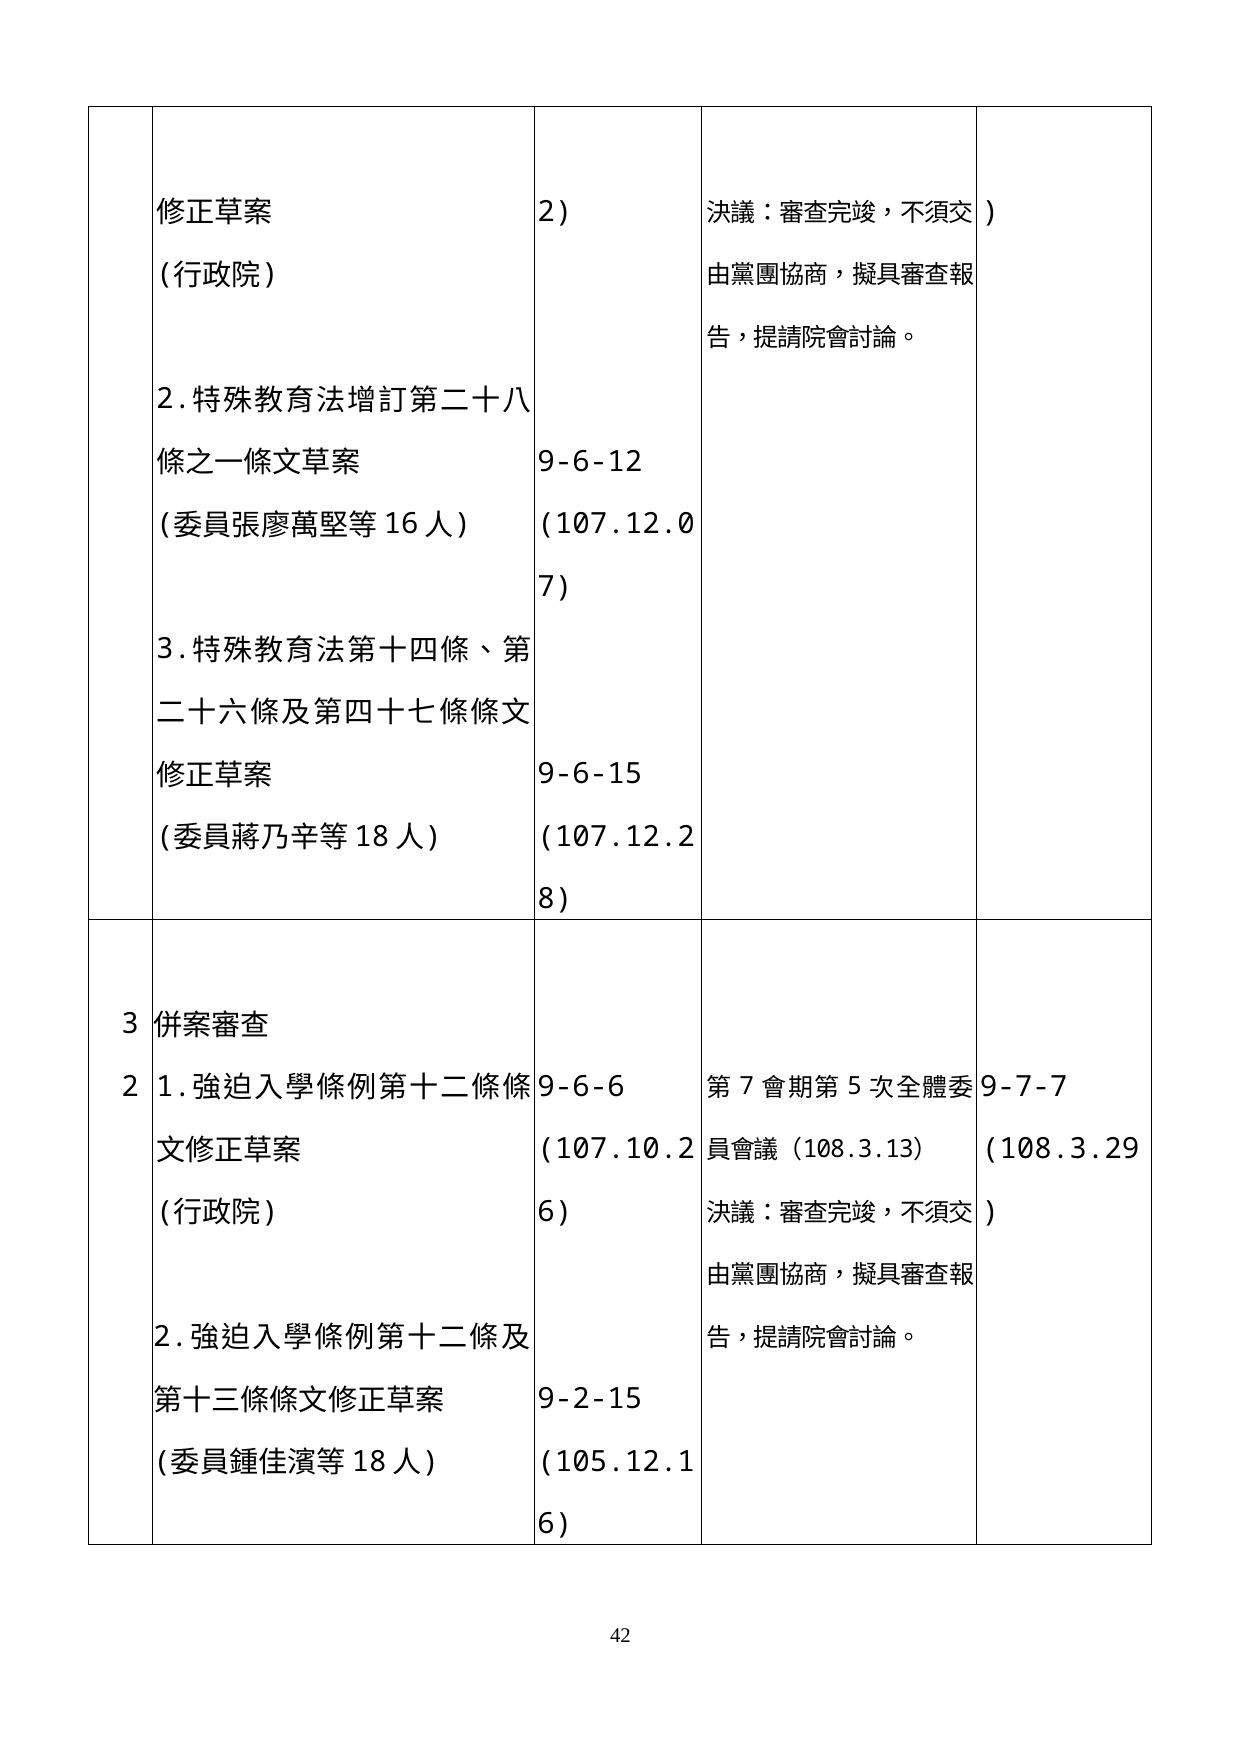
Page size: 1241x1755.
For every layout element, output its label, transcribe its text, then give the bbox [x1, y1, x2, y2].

table_cell 併案審查 1.強迫入學條例第十二條條文修正草案 (行政院) 2.強迫入學條例第十二條及第十三條條文修正草案 (委員鍾佳濱等18人) [153, 920, 534, 1543]
table_cell 9-7-7 (108.3.29) [977, 920, 1151, 1543]
table_cell ) [977, 107, 1151, 918]
table_cell [89, 920, 152, 1543]
table_cell 第7會期第5次全體委員會議（108.3.13） 決議：審查完竣，不須交由黨團協商，擬具審查報告，提請院會討論。 [702, 920, 976, 1543]
table_cell 9-6-6 (107.10.26) 9-2-15 (105.12.16) [535, 920, 701, 1543]
table_cell [89, 107, 152, 918]
table_cell 決議：審查完竣，不須交由黨團協商，擬具審查報告，提請院會討論。 [702, 107, 976, 918]
table_cell 修正草案 (行政院) 2.特殊教育法增訂第二十八條之一條文草案 (委員張廖萬堅等16人) 3.特殊教育法第十四條、第二十六條及第四十七條條文修正草案 (委員蔣乃辛等18人) [153, 107, 534, 918]
table_cell 2) 9-6-12 (107.12.07) 9-6-15 (107.12.28) [535, 107, 701, 918]
